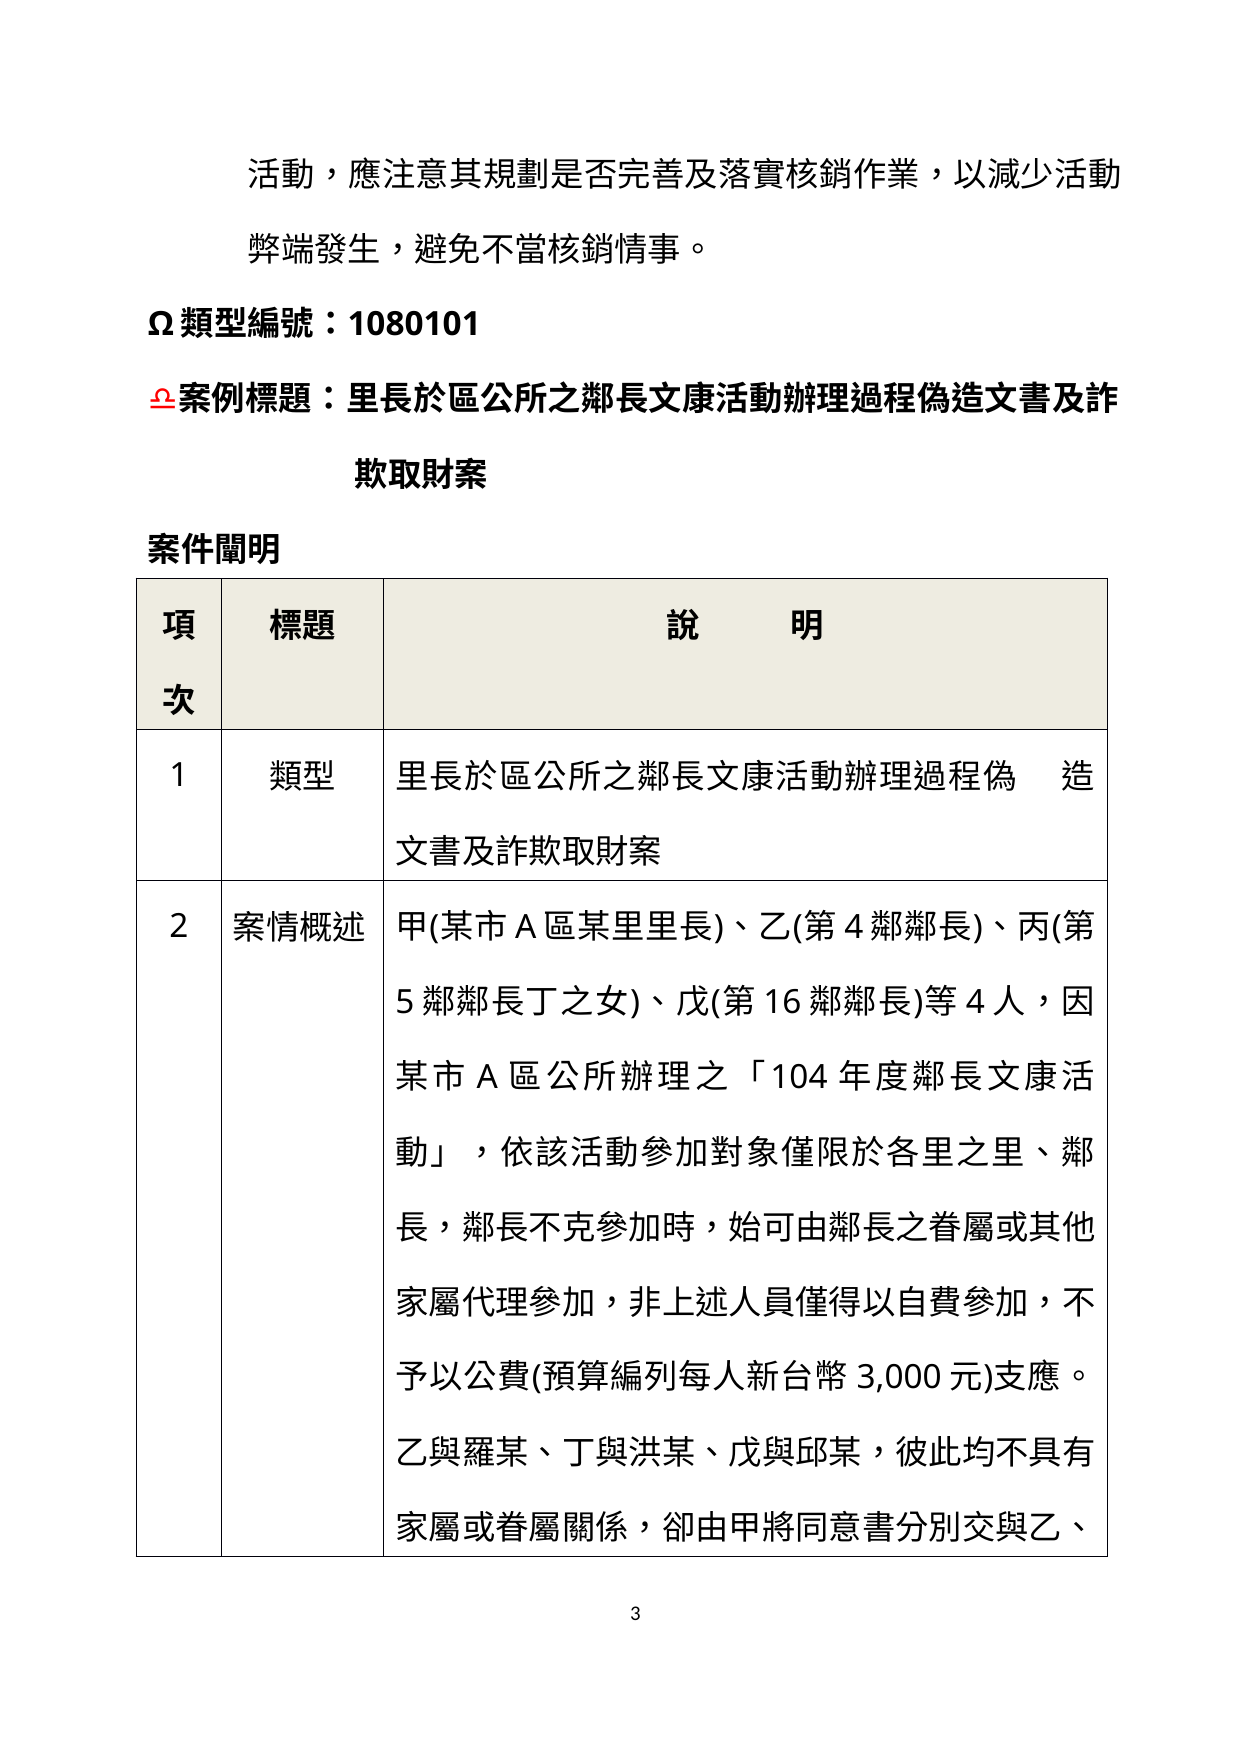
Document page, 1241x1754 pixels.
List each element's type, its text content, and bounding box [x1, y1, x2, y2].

table_cell 案情概述 [222, 881, 383, 1556]
table_header 項次 [137, 579, 221, 729]
text 內政部102年10月23日內授中民字第1025730557號函：(略以)有關村(里)鄰長自強活動經費前經該部89年11月7日函請比照鄉(鎮、市、區) 公所員工文康活動編列方式辦理在案，茲因考量村(里 )鄰長文康活動經費之編列，係屬地方政府權責，且不屬「地方民意代表費用支給及村里長事務補助費補助條例」規定範疇，各鄉鎮市於辦理村(里)鄰長自強活動，應注意其規劃是否完善及落實核銷作業，以減少活動弊端發生，避免不當核銷情事。 [248, 128, 1122, 278]
table_cell 2 [137, 881, 221, 1556]
text Ω類型編號：1080101 [148, 278, 1122, 353]
table_cell 甲(某市A區某里里長)、乙(第4鄰鄰長)、丙(第5鄰鄰長丁之女)、戊(第16鄰鄰長)等4人，因某市A區公所辦理之「104年度鄰長文康活動」，依該活動參加對象僅限於各里之里、鄰長，鄰長不克參加時，始可由鄰長之眷屬或其他家屬代理參加，非上述人員僅得以自費參加，不予以公費(預算編列每人新台幣3,000元)支應。乙與羅某、丁與洪某、戊與邱某，彼此均不具有家屬或眷屬關係，卻由甲將同意書分別交與乙、 [384, 881, 1107, 1556]
text 案件闡明 [148, 503, 1122, 578]
text ♎案例標題：里長於區公所之鄰長文康活動辦理過程偽造文書及詐欺取財案 [148, 353, 1122, 503]
table_cell 1 [137, 730, 221, 880]
table_cell 類型 [222, 730, 383, 880]
table_cell 里長於區公所之鄰長文康活動辦理過程偽 造文書及詐欺取財案 [384, 730, 1107, 880]
table_header 標題 [222, 579, 383, 729]
table_header 說 明 [384, 579, 1107, 729]
